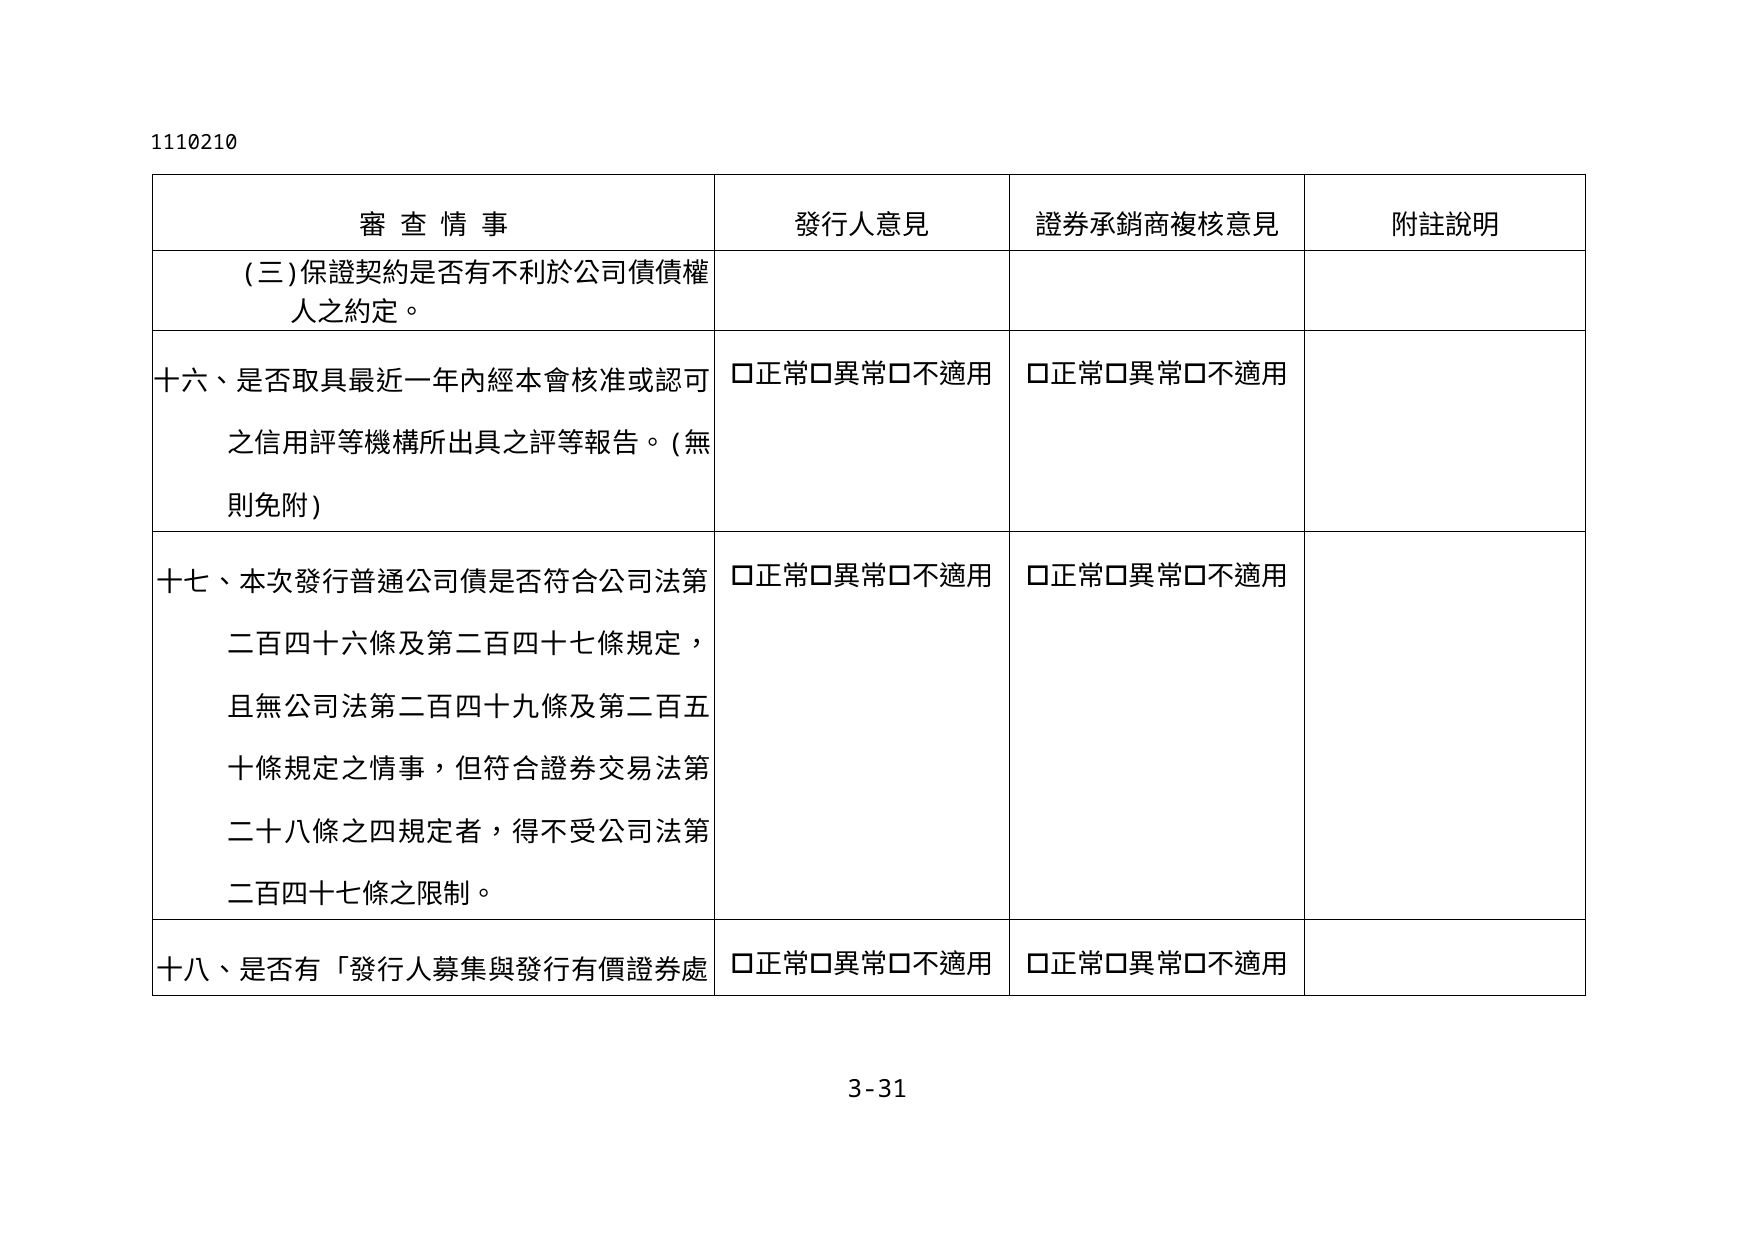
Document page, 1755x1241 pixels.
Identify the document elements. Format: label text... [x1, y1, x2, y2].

table_cell 十六、是否取具最近一年內經本會核准或認可之信用評等機構所出具之評等報告。(無則免附) [153, 331, 714, 531]
table_cell [715, 251, 1009, 329]
table_cell 正常異常不適用 [715, 920, 1009, 995]
table_cell [1305, 251, 1585, 329]
table_header 發行人意見 [715, 175, 1009, 250]
table_cell [1305, 920, 1585, 995]
table_header 附註說明 [1305, 175, 1585, 250]
table_cell 十八、是否有「發行人募集與發行有價證券處 [153, 920, 714, 995]
table_cell [1305, 331, 1585, 531]
table_header 審 查 情 事 [153, 175, 714, 250]
table_cell 十七、本次發行普通公司債是否符合公司法第二百四十六條及第二百四十七條規定，且無公司法第二百四十九條及第二百五十條規定之情事，但符合證券交易法第二十八條之四規定者，得不受公司法第二百四十七條之限制。 [153, 532, 714, 919]
table_cell [1305, 532, 1585, 919]
table_cell 正常異常不適用 [715, 331, 1009, 531]
table_cell (三)保證契約是否有不利於公司債債權人之約定。 [153, 251, 714, 329]
table_cell [1010, 251, 1304, 329]
table_cell 正常異常不適用 [1010, 532, 1304, 919]
table_cell 正常異常不適用 [1010, 331, 1304, 531]
table_cell 正常異常不適用 [715, 532, 1009, 919]
table_header 證券承銷商複核意見 [1010, 175, 1304, 250]
table_cell 正常異常不適用 [1010, 920, 1304, 995]
